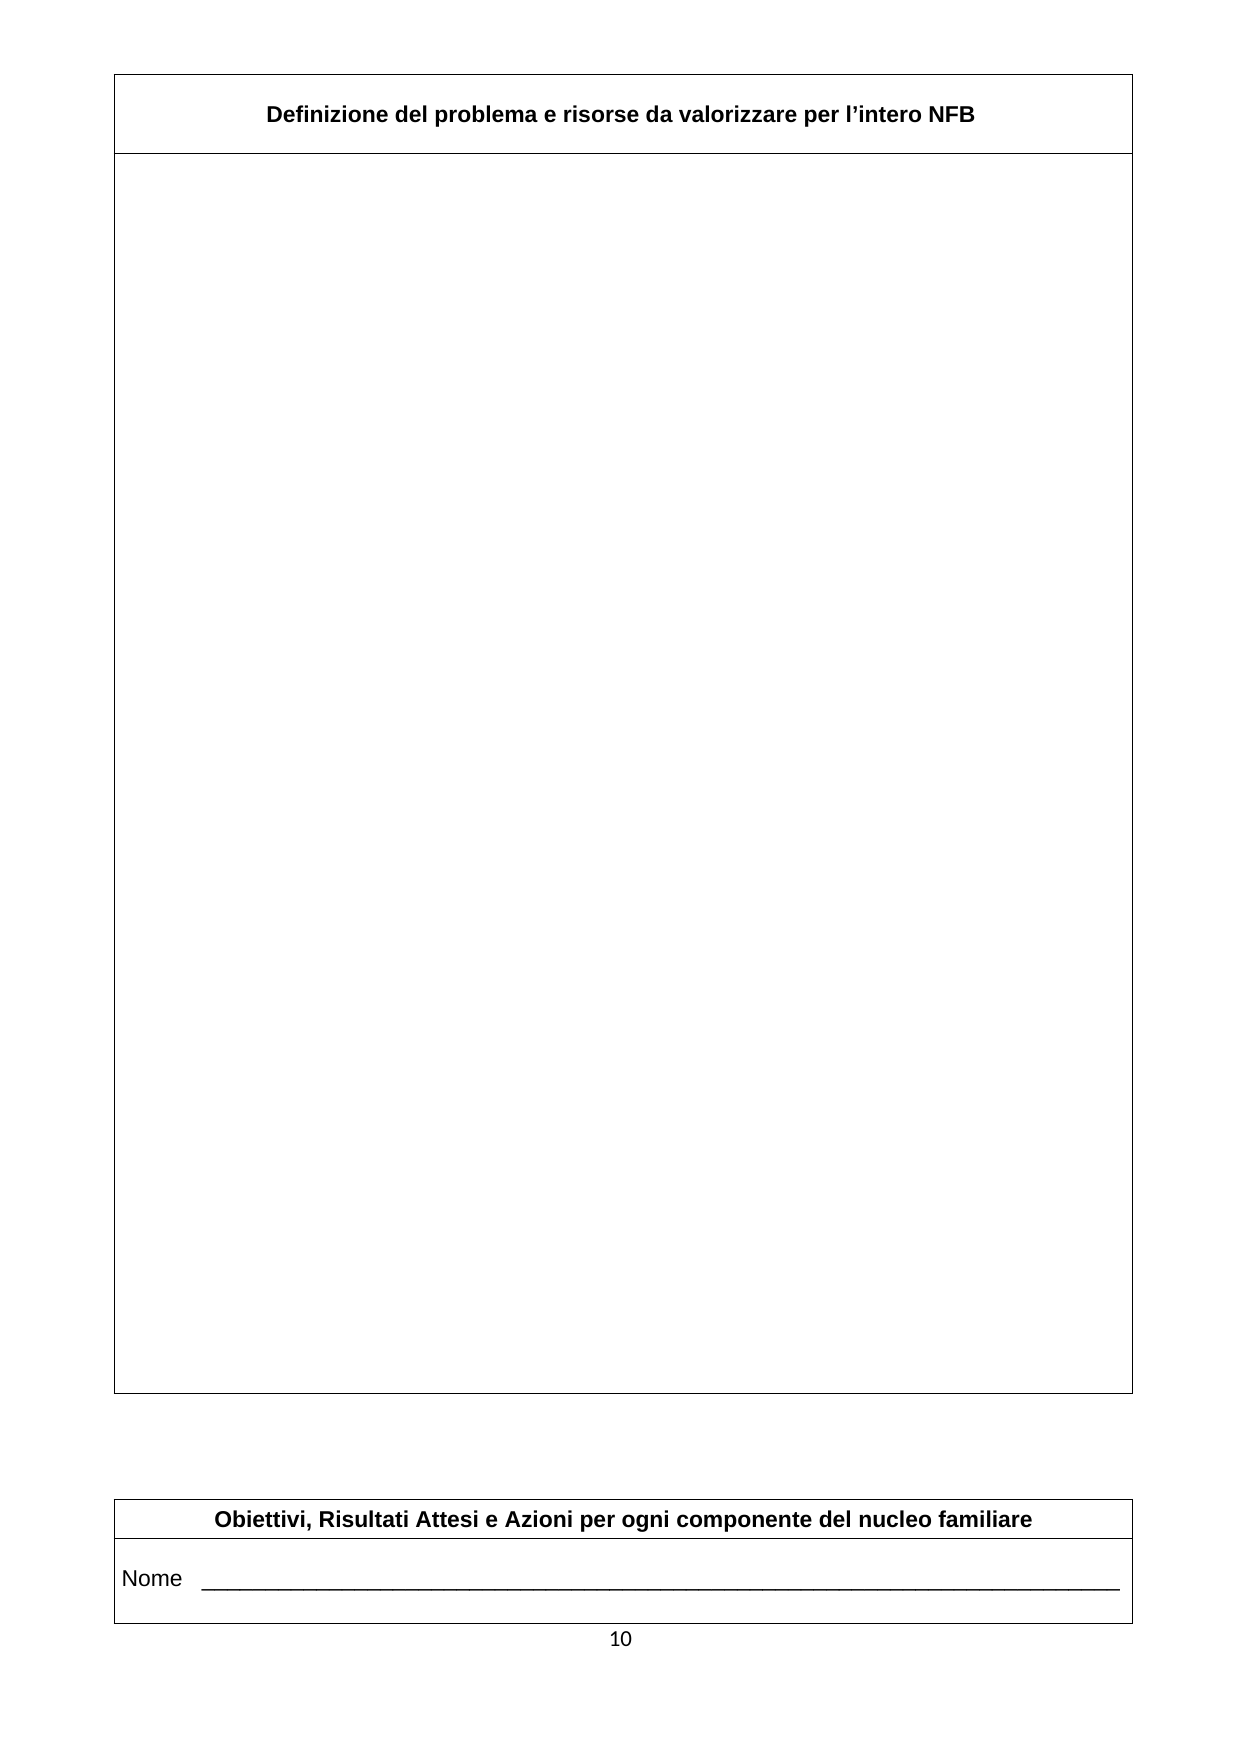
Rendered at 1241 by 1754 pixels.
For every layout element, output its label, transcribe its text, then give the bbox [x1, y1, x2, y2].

table_header Obiettivi, Risultati Attesi e Azioni per ogni componente del nucleo familiare [115, 1500, 1132, 1537]
table_cell Nome ________________________________________________________________________ [115, 1539, 1132, 1623]
table_cell [115, 154, 1132, 1392]
table_header Definizione del problema e risorse da valorizzare per l’intero NFB [115, 75, 1132, 153]
